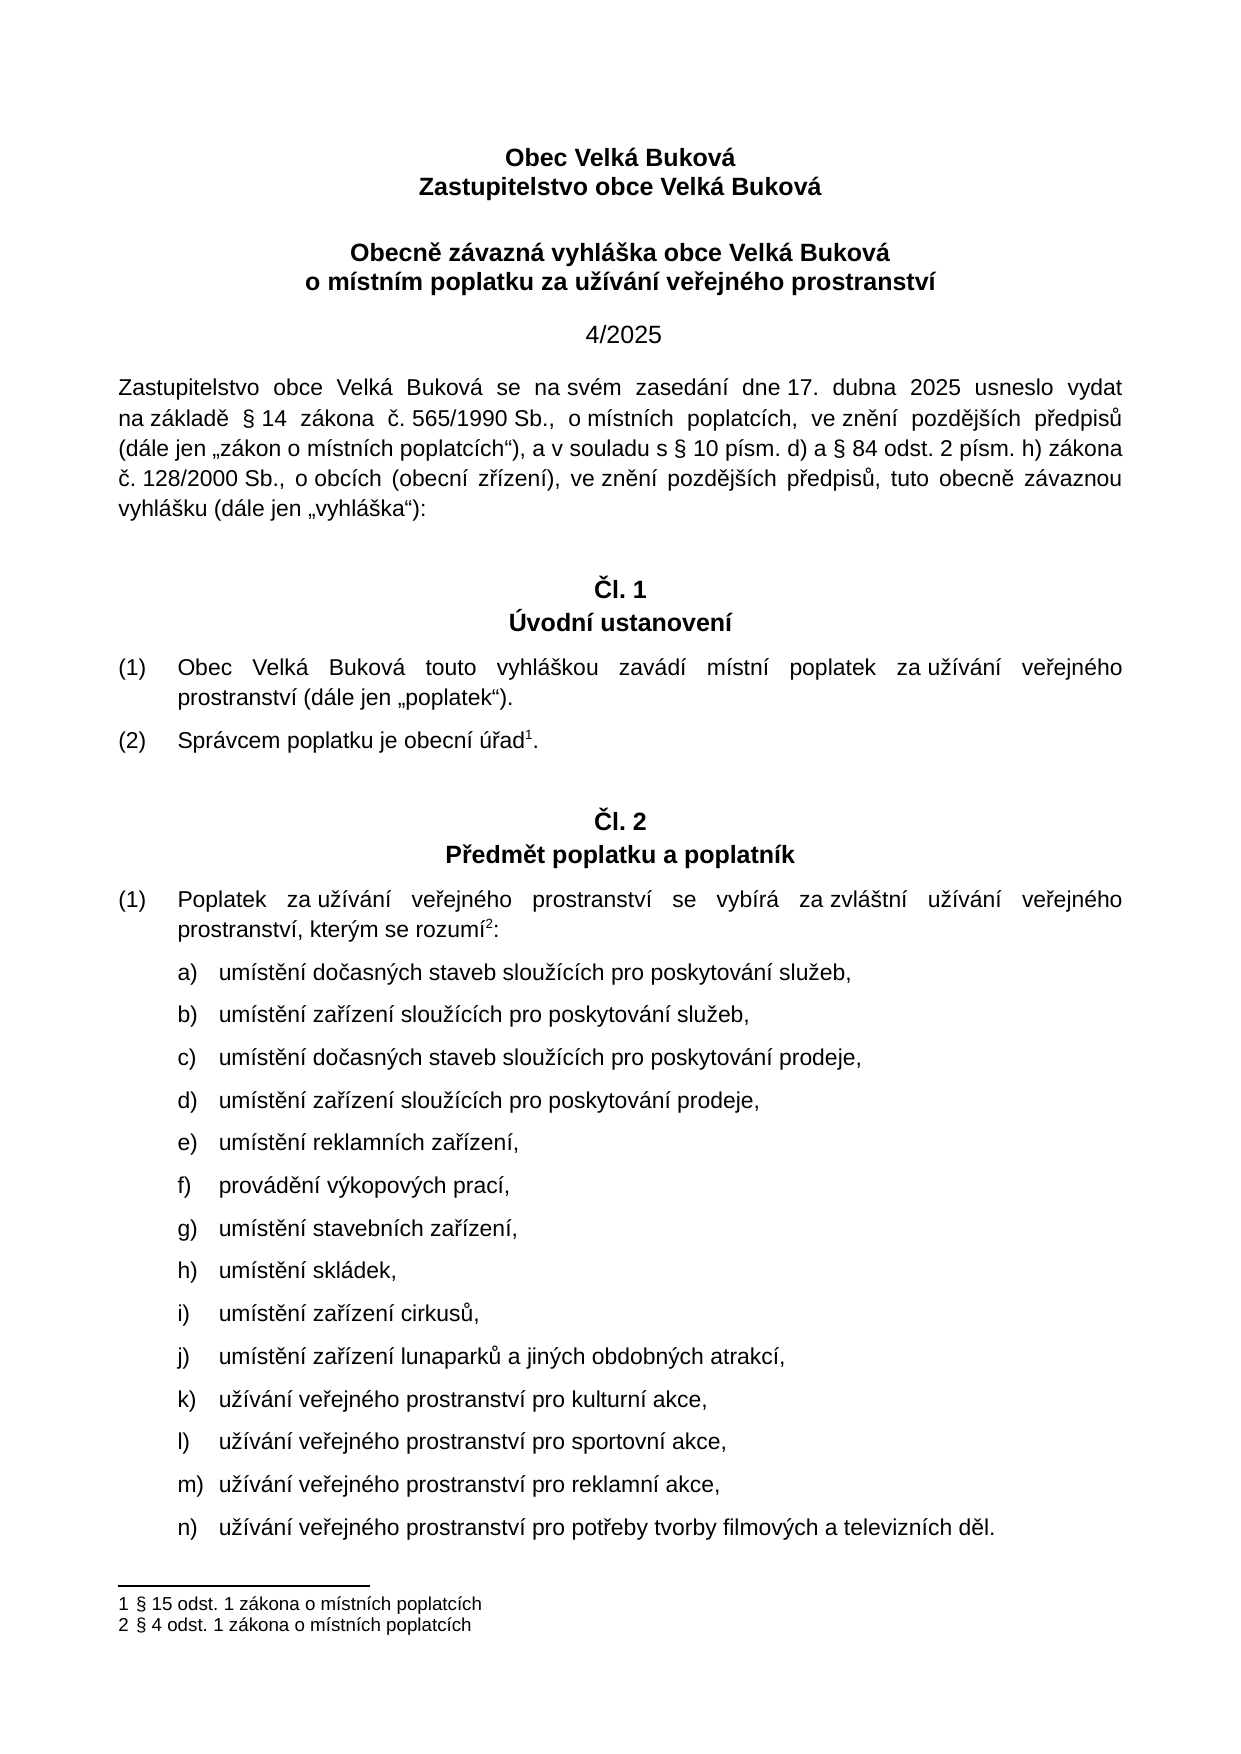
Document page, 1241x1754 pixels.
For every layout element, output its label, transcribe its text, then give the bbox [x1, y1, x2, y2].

list umístění dočasných staveb sloužících pro poskytování služeb, [177, 958, 1122, 985]
list provádění výkopových prací, [177, 1172, 1122, 1198]
list § 4 odst. 1 zákona o místních poplatcích [118, 1614, 1122, 1635]
subtitle Čl. 1 Úvodní ustanovení [118, 575, 1122, 637]
list umístění zařízení sloužících pro poskytování prodeje, [177, 1087, 1122, 1113]
list umístění dočasných staveb sloužících pro poskytování prodeje, [177, 1044, 1122, 1070]
list umístění zařízení cirkusů, [177, 1300, 1122, 1326]
subtitle Čl. 2 Předmět poplatku a poplatník [118, 807, 1122, 869]
list užívání veřejného prostranství pro potřeby tvorby filmových a televizních děl. [177, 1514, 1122, 1540]
list § 15 odst. 1 zákona o místních poplatcích [118, 1592, 1122, 1614]
list Správcem poplatku je obecní úřad. [118, 727, 1122, 753]
list umístění skládek, [177, 1257, 1122, 1284]
list Obec Velká Buková touto vyhláškou zavádí místní poplatek za užívání veřejného prostranství (dále jen „poplatek“). [118, 654, 1122, 710]
title Obec Velká Buková Zastupitelstvo obce Velká Buková [118, 143, 1122, 201]
list umístění zařízení lunaparků a jiných obdobných atrakcí, [177, 1343, 1122, 1369]
list umístění stavebních zařízení, [177, 1215, 1122, 1241]
list užívání veřejného prostranství pro kulturní akce, [177, 1386, 1122, 1412]
list užívání veřejného prostranství pro sportovní akce, [177, 1428, 1122, 1454]
list umístění zařízení sloužících pro poskytování služeb, [177, 1001, 1122, 1027]
list užívání veřejného prostranství pro reklamní akce, [177, 1471, 1122, 1497]
list Poplatek za užívání veřejného prostranství se vybírá za zvláštní užívání veřejného prostranství, kterým se rozumí: [118, 886, 1122, 942]
subtitle Obecně závazná vyhláška obce Velká Buková o místním poplatku za užívání veřejného prostranství [118, 238, 1122, 295]
text 4/2025 [118, 320, 1122, 349]
text Zastupitelstvo obce Velká Buková se na svém zasedání dne 17. dubna 2025 usneslo vydat na základě § 14 zákona č. 565/1990 Sb., o místních poplatcích, ve znění pozdějších předpisů (dále jen „zákon o místních poplatcích“), a v souladu s § 10 písm. d) a § 84 odst. 2 písm. h) zákona č. 128/2000 Sb., o obcích (obecní zřízení), ve znění pozdějších předpisů, tuto obecně závaznou vyhlášku (dále jen „vyhláška“): [118, 374, 1122, 521]
list umístění reklamních zařízení, [177, 1129, 1122, 1156]
